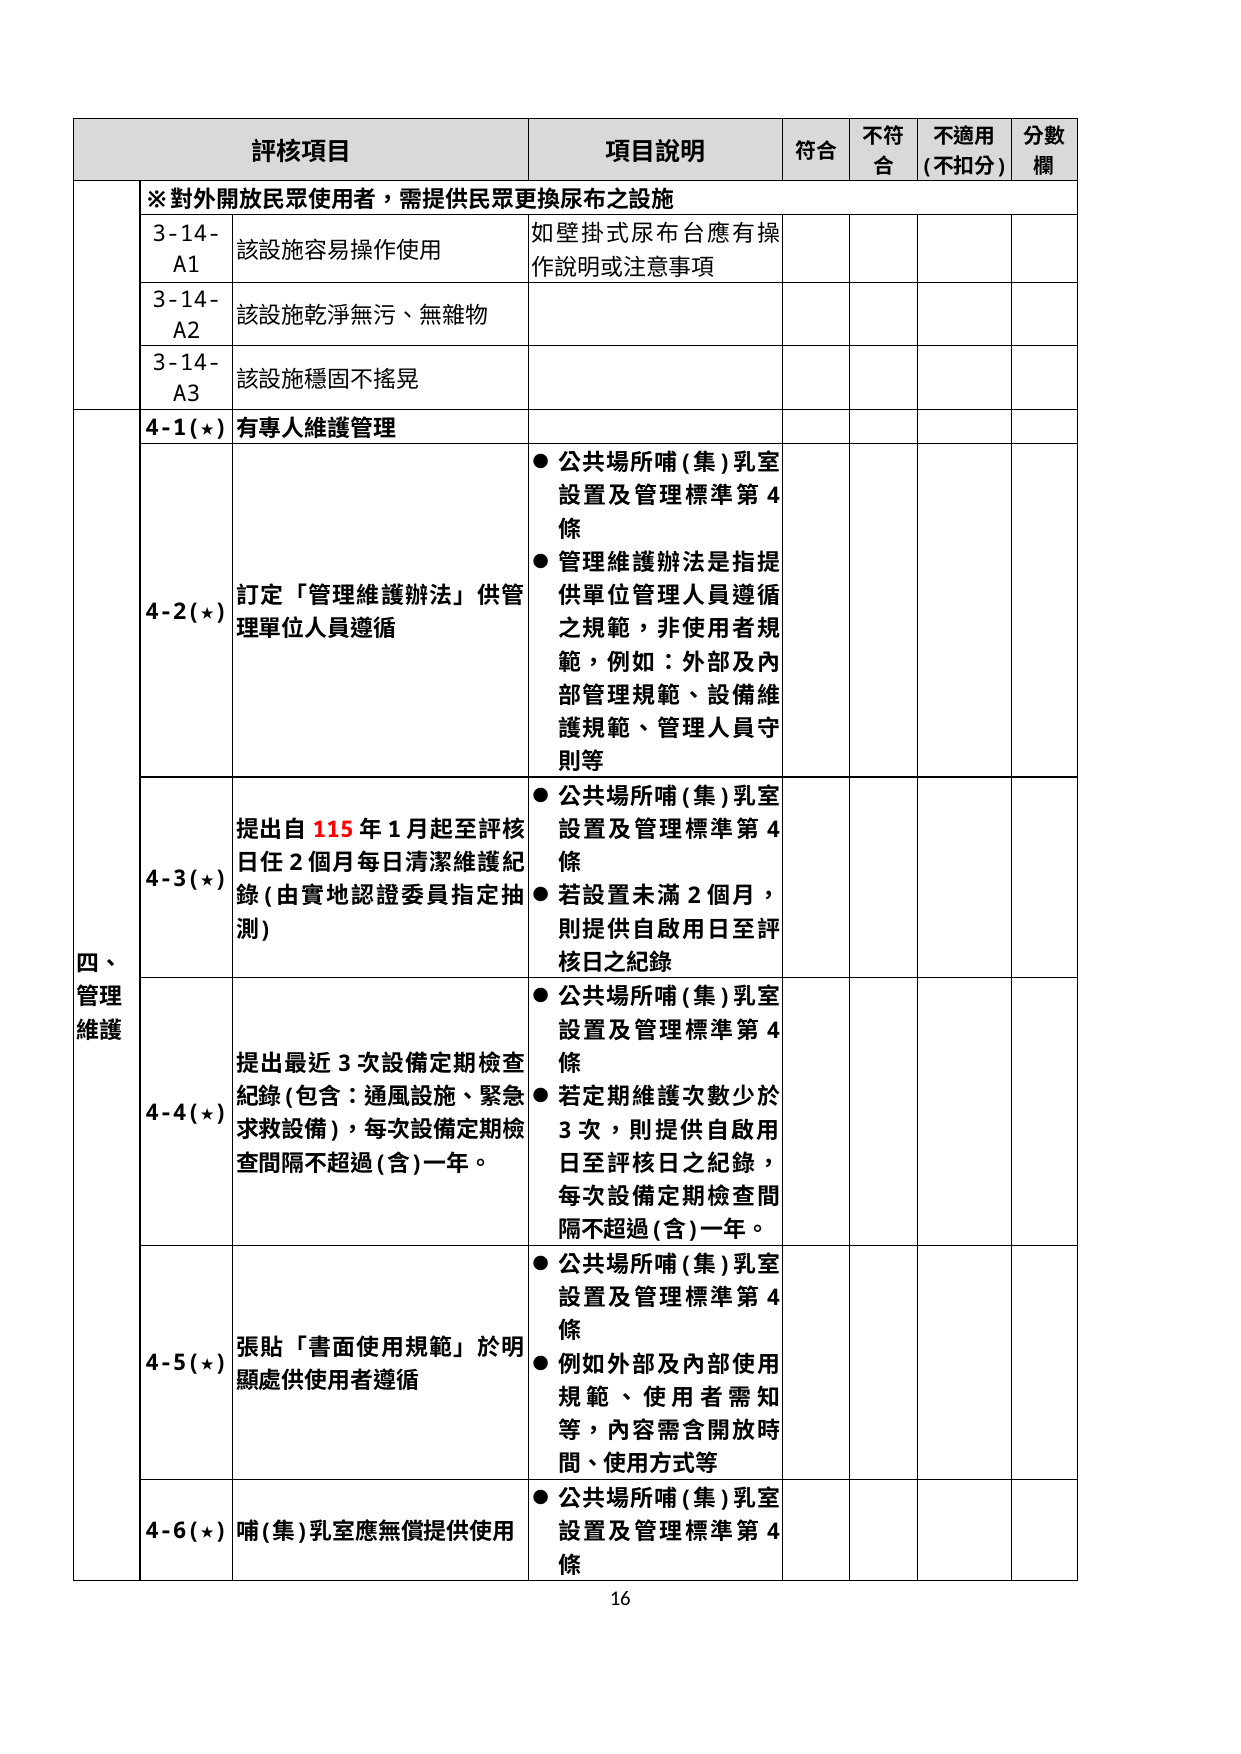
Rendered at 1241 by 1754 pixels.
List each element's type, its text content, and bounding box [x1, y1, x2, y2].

table_cell [918, 1480, 1011, 1580]
table_cell [1012, 1480, 1077, 1580]
table_cell [529, 410, 782, 443]
table_cell [1012, 346, 1077, 409]
table_cell 有專人維護管理 [233, 410, 528, 443]
table_cell [850, 444, 917, 776]
table_cell 該設施乾淨無污、無雜物 [233, 283, 528, 345]
table_cell [1012, 778, 1077, 977]
table_cell [850, 778, 917, 977]
table_cell [1012, 410, 1077, 443]
table_cell 3-14-A1 [141, 215, 232, 282]
table_cell [1012, 215, 1077, 282]
table_header 不適用 (不扣分) [918, 119, 1011, 180]
table_cell 4-4(★) [141, 978, 232, 1244]
table_cell ※對外開放民眾使用者，需提供民眾更換尿布之設施 [141, 181, 1077, 214]
table_cell [783, 215, 849, 282]
table_cell 3-14-A3 [141, 346, 232, 409]
table_cell 公共場所哺(集)乳室設置及管理標準第4條 若設置未滿2個月，則提供自啟用日至評核日之紀錄 [529, 778, 782, 977]
table_cell [918, 283, 1011, 345]
table_cell [918, 410, 1011, 443]
table_cell [850, 283, 917, 345]
table_cell 哺(集)乳室應無償提供使用 [233, 1480, 528, 1580]
table_cell 提出最近3次設備定期檢查紀錄(包含：通風設施、緊急求救設備)，每次設備定期檢查間隔不超過(含)一年。 [233, 978, 528, 1244]
table_cell [918, 978, 1011, 1244]
table_cell 4-5(★) [141, 1246, 232, 1478]
table_cell [850, 978, 917, 1244]
table_cell 4-3(★) [141, 778, 232, 977]
table_cell [783, 1480, 849, 1580]
table_cell 公共場所哺(集)乳室設置及管理標準第4條 管理維護辦法是指提供單位管理人員遵循之規範，非使用者規範，例如：外部及內部管理規範、設備維護規範、管理人員守則等 [529, 444, 782, 776]
table_cell [783, 778, 849, 977]
table_cell [918, 1246, 1011, 1478]
table_cell [74, 181, 139, 409]
table_cell [529, 283, 782, 345]
table_cell [783, 283, 849, 345]
table_cell 3-14-A2 [141, 283, 232, 345]
table_cell [850, 410, 917, 443]
table_cell [783, 978, 849, 1244]
table_header 項目說明 [529, 119, 782, 180]
table_header 評核項目 [74, 119, 528, 180]
table_cell 4-1(★) [141, 410, 232, 443]
table_cell 訂定「管理維護辦法」供管理單位人員遵循 [233, 444, 528, 776]
table_cell [1012, 978, 1077, 1244]
table_cell [918, 444, 1011, 776]
table_cell [850, 1480, 917, 1580]
table_cell [1012, 444, 1077, 776]
table_cell [529, 346, 782, 409]
table_cell 四、 管理維護 [74, 410, 139, 1580]
table_cell 提出自115年1月起至評核日任2個月每日清潔維護紀錄(由實地認證委員指定抽測) [233, 778, 528, 977]
table_cell 該設施容易操作使用 [233, 215, 528, 282]
table_cell [918, 215, 1011, 282]
table_cell [783, 1246, 849, 1478]
table_cell [783, 346, 849, 409]
table_header 符合 [783, 119, 849, 180]
table_cell 公共場所哺(集)乳室設置及管理標準第4條 例如外部及內部使用規範、使用者需知等，內容需含開放時間、使用方式等 [529, 1246, 782, 1478]
table_header 分數欄 [1012, 119, 1077, 180]
table_cell [850, 1246, 917, 1478]
table_cell [1012, 283, 1077, 345]
table_cell [850, 215, 917, 282]
table_cell [850, 346, 917, 409]
table_cell 4-2(★) [141, 444, 232, 776]
table_header 不符合 [850, 119, 917, 180]
table_cell 公共場所哺(集)乳室設置及管理標準第4條 若定期維護次數少於3次，則提供自啟用日至評核日之紀錄，每次設備定期檢查間隔不超過(含)一年。 [529, 978, 782, 1244]
table_cell [783, 410, 849, 443]
table_cell 張貼「書面使用規範」於明顯處供使用者遵循 [233, 1246, 528, 1478]
table_cell [918, 346, 1011, 409]
table_cell 該設施穩固不搖晃 [233, 346, 528, 409]
table_cell 公共場所哺(集)乳室設置及管理標準第4條 不得收費使用 應於「書面使用規範」明文標示才給分。 [529, 1480, 782, 1580]
table_cell [1012, 1246, 1077, 1478]
table_cell [918, 778, 1011, 977]
table_cell [783, 444, 849, 776]
table_cell 如壁掛式尿布台應有操作說明或注意事項 [529, 215, 782, 282]
table_cell 4-6(★) [141, 1480, 232, 1580]
